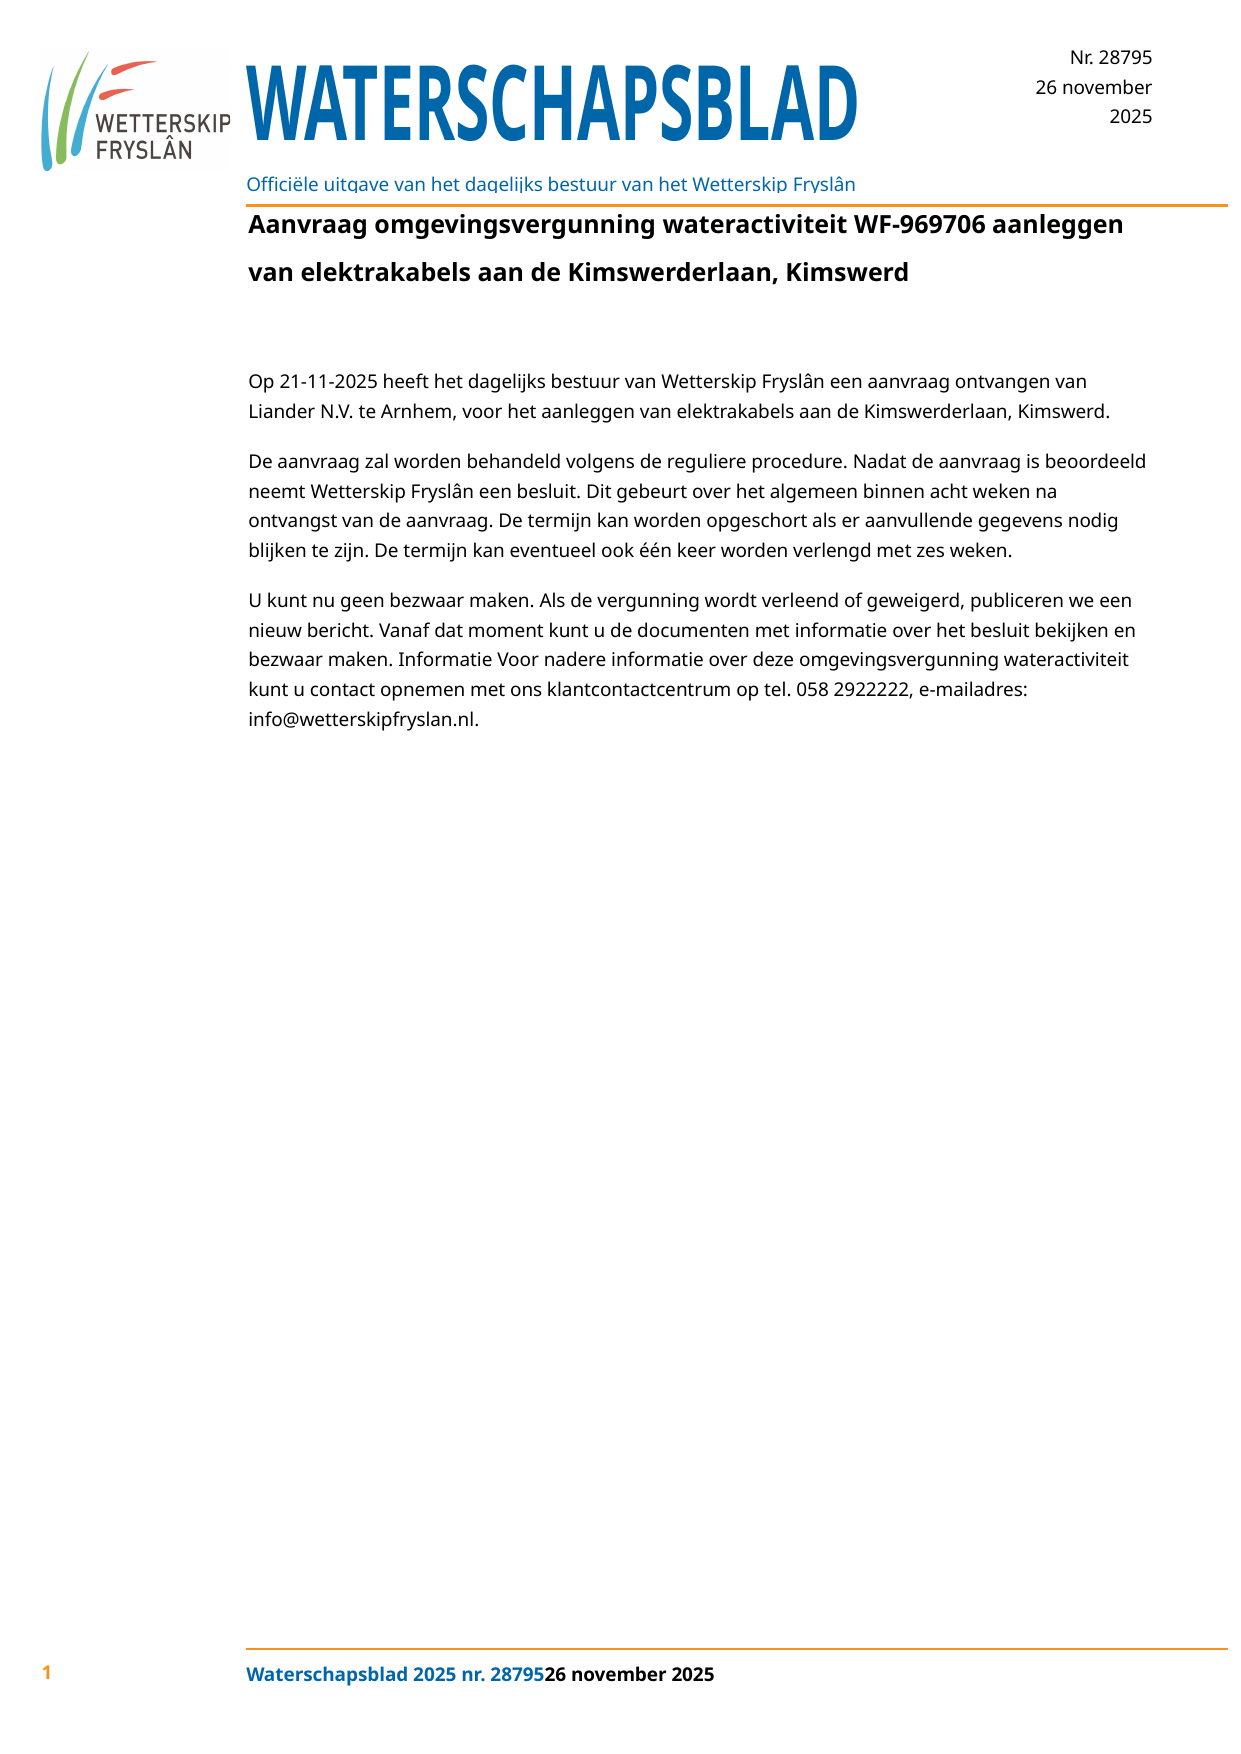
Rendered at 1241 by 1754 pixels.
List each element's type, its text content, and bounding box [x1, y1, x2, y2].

text Op 21-11-2025 heeft het dagelijks bestuur van Wetterskip Fryslân een aanvraag ontvangen van Liander N.V. te Arnhem, voor het aanleggen van elektrakabels aan de Kimswerderlaan, Kimswerd. [248, 368, 1152, 424]
text De aanvraag zal worden behandeld volgens de reguliere procedure. Nadat de aanvraag is beoordeeld neemt Wetterskip Fryslân een besluit. Dit gebeurt over het algemeen binnen acht weken na ontvangst van de aanvraag. De termijn kan worden opgeschort als er aanvullende gegevens nodig blijken te zijn. De termijn kan eventueel ook één keer worden verlengd met zes weken. [248, 448, 1152, 563]
picture [41, 47, 231, 172]
text U kunt nu geen bezwaar maken. Als de vergunning wordt verleend of geweigerd, publiceren we een nieuw bericht. Vanaf dat moment kunt u de documenten met informatie over het besluit bekijken en bezwaar maken. Informatie Voor nadere informatie over deze omgevingsvergunning wateractiviteit kunt u contact opnemen met ons klantcontactcentrum op tel. 058 2922222, e-mailadres: info@wetterskipfryslan.nl. [248, 587, 1152, 732]
text Aanvraag omgevingsvergunning wateractiviteit WF-969706 aanleggen van elektrakabels aan de Kimswerderlaan, Kimswerd [248, 207, 1152, 288]
